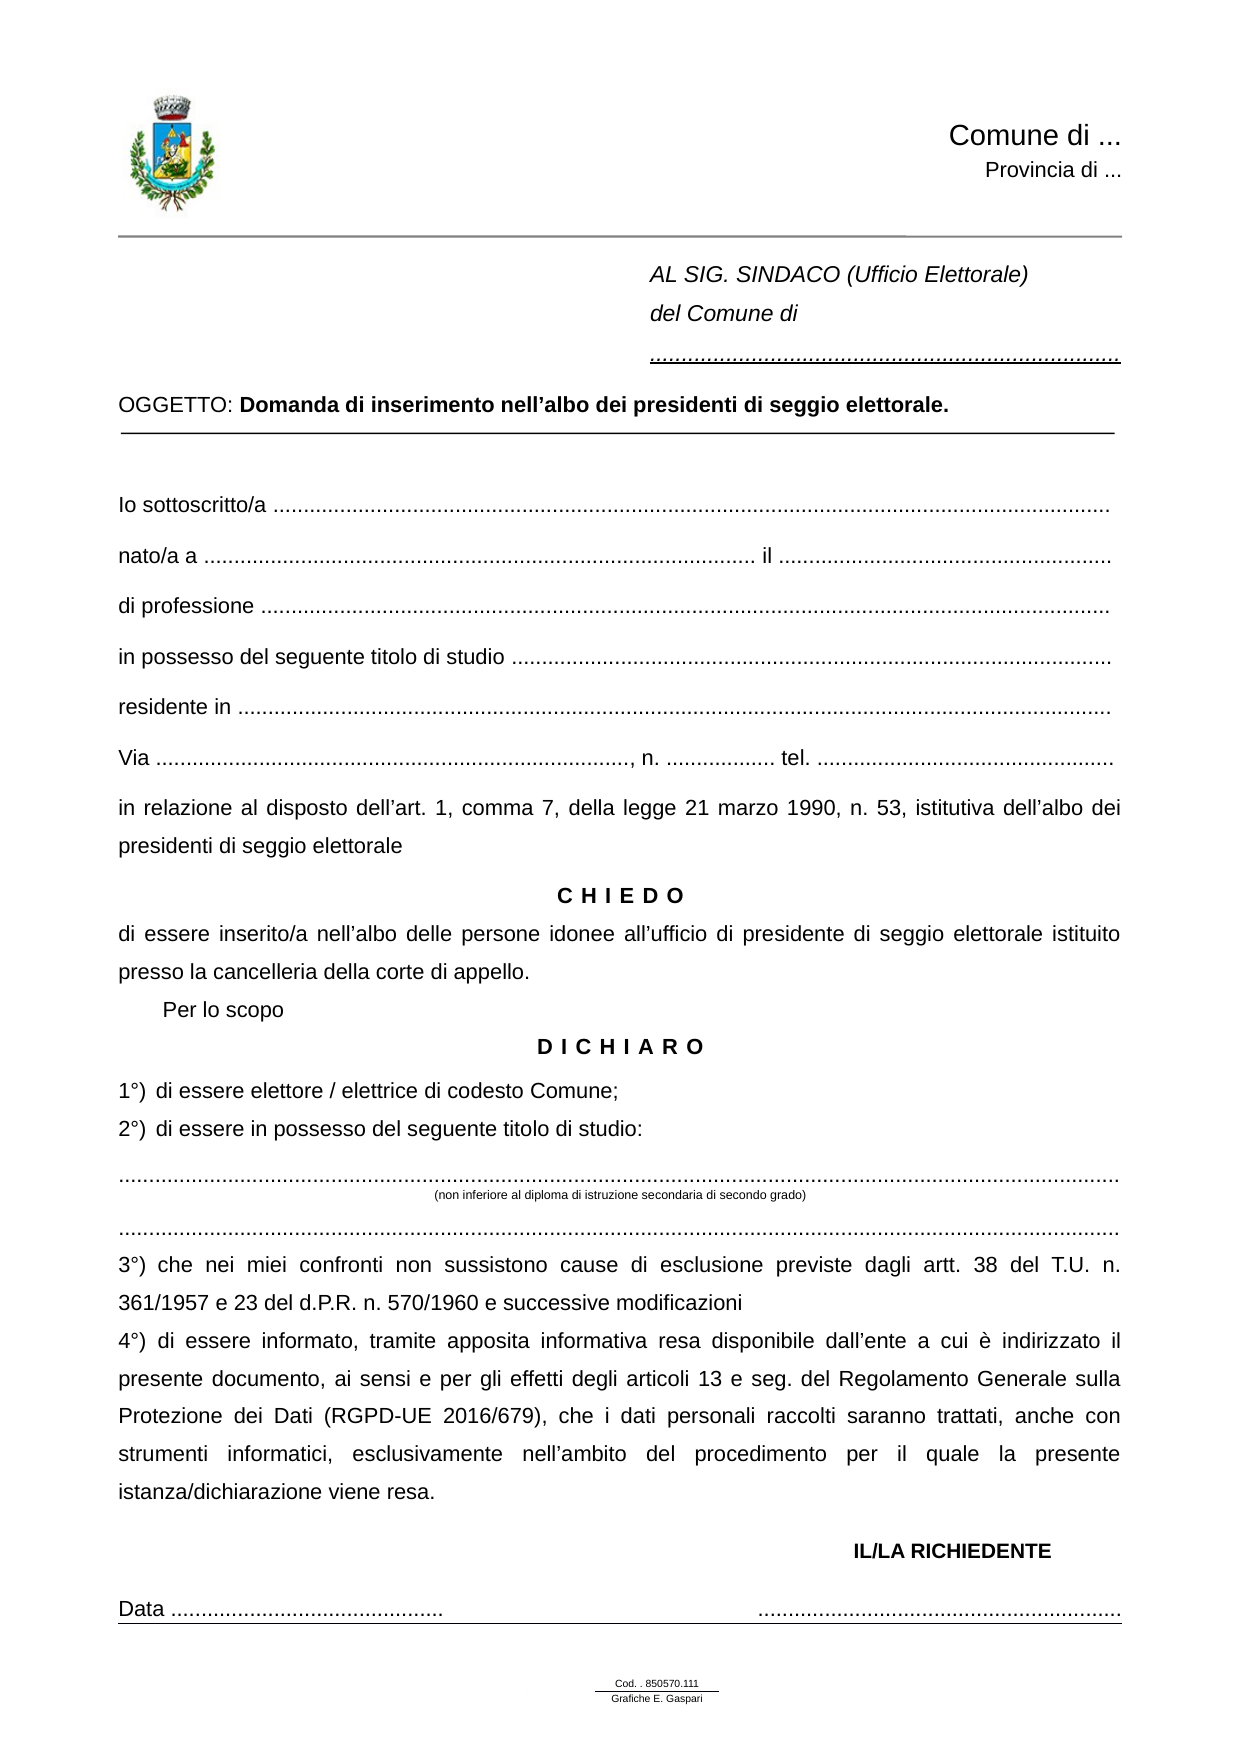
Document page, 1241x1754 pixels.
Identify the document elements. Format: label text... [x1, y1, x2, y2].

list residente in ................................................................................................................................................ [118, 694, 1122, 719]
list in possesso del seguente titolo di studio ................................................................................................... [118, 644, 1122, 669]
text in relazione al disposto dell’art. 1, comma 7, della legge 21 marzo 1990, n. 53, istitutiva dell’albo dei presidenti di seggio elettorale [118, 795, 1122, 858]
text (non inferiore al diploma di istruzione secondaria di secondo grado) [118, 1187, 1122, 1202]
list Io sottoscritto/a .......................................................................................................................................... [118, 429, 1122, 518]
text Per lo scopo [118, 996, 1122, 1022]
text CHIEDO [118, 883, 1122, 908]
list di essere elettore / elettrice di codesto Comune; [118, 1078, 1122, 1103]
text ..................................................................................................................................................................... [118, 1162, 1122, 1187]
picture [122, 87, 224, 219]
text 3°) che nei miei confronti non sussistono cause di esclusione previste dagli artt. 38 del T.U. n. 361/1957 e 23 del d.P.R. n. 570/1960 e successive modificazioni [118, 1252, 1122, 1315]
text di essere inserito/a nell’albo delle persone idonee all’ufficio di presidente di seggio elettorale istituito presso la cancelleria della corte di appello. [118, 921, 1122, 984]
list nato/a a ........................................................................................... il ....................................................... [118, 543, 1122, 568]
list OGGETTO: Domanda di inserimento nell’albo dei presidenti di seggio elettorale. [118, 392, 1122, 417]
text ..................................................................................................................................................................... [118, 1214, 1122, 1239]
subtitle DICHIARO [118, 1034, 1122, 1059]
list Via .............................................................................., n. .................. tel. ................................................. [118, 744, 1122, 770]
list del Comune di [650, 300, 1122, 326]
text 4°) di essere informato, tramite apposita informativa resa disponibile dall’ente a cui è indirizzato il presente documento, ai sensi e per gli effetti degli articoli 13 e seg. del Regolamento Generale sulla Protezione dei Dati (RGPD-UE 2016/679), che i dati personali raccolti saranno trattati, anche con strumenti informatici, esclusivamente nell’ambito del procedimento per il quale la presente istanza/dichiarazione viene resa. [118, 1328, 1122, 1504]
list AL SIG. SINDACO (Ufficio Elettorale) [650, 261, 1122, 287]
list di professione ............................................................................................................................................ [118, 593, 1122, 618]
list di essere in possesso del seguente titolo di studio: [118, 1116, 1122, 1141]
text Comune di ... [224, 118, 1122, 152]
list .......................................................................... [650, 339, 1122, 366]
text Data ............................................. ............................................................ [118, 1596, 1122, 1623]
subtitle IL/LA RICHIEDENTE [768, 1539, 1122, 1563]
text Provincia di ... [224, 157, 1122, 182]
